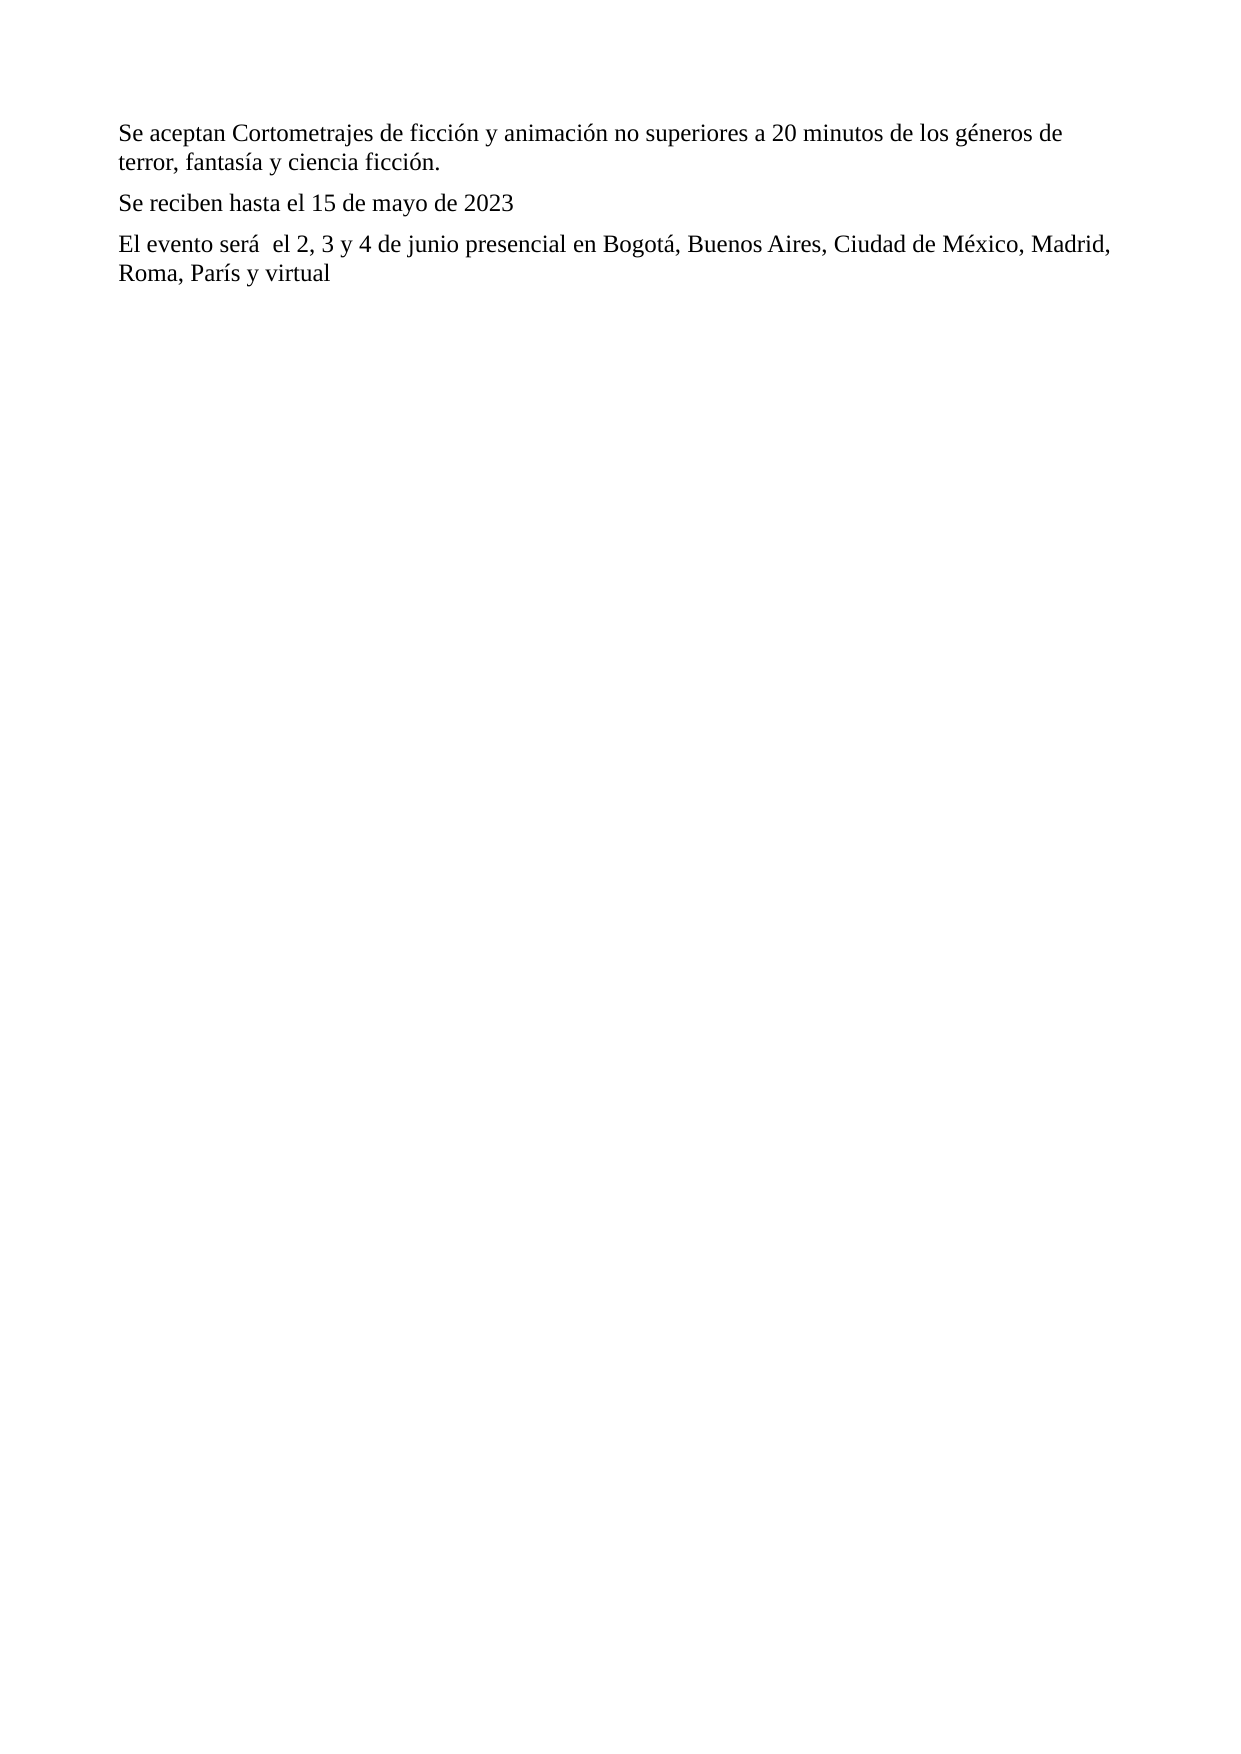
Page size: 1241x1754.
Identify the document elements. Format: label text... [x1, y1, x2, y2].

text Se reciben hasta el 15 de mayo de 2023 [118, 188, 1122, 217]
text El evento será el 2, 3 y 4 de junio presencial en Bogotá, Buenos Aires, Ciudad de México, Madrid, Roma, París y virtual [118, 229, 1122, 287]
text Se aceptan Cortometrajes de ficción y animación no superiores a 20 minutos de los géneros de terror, fantasía y ciencia ficción. [118, 118, 1122, 176]
